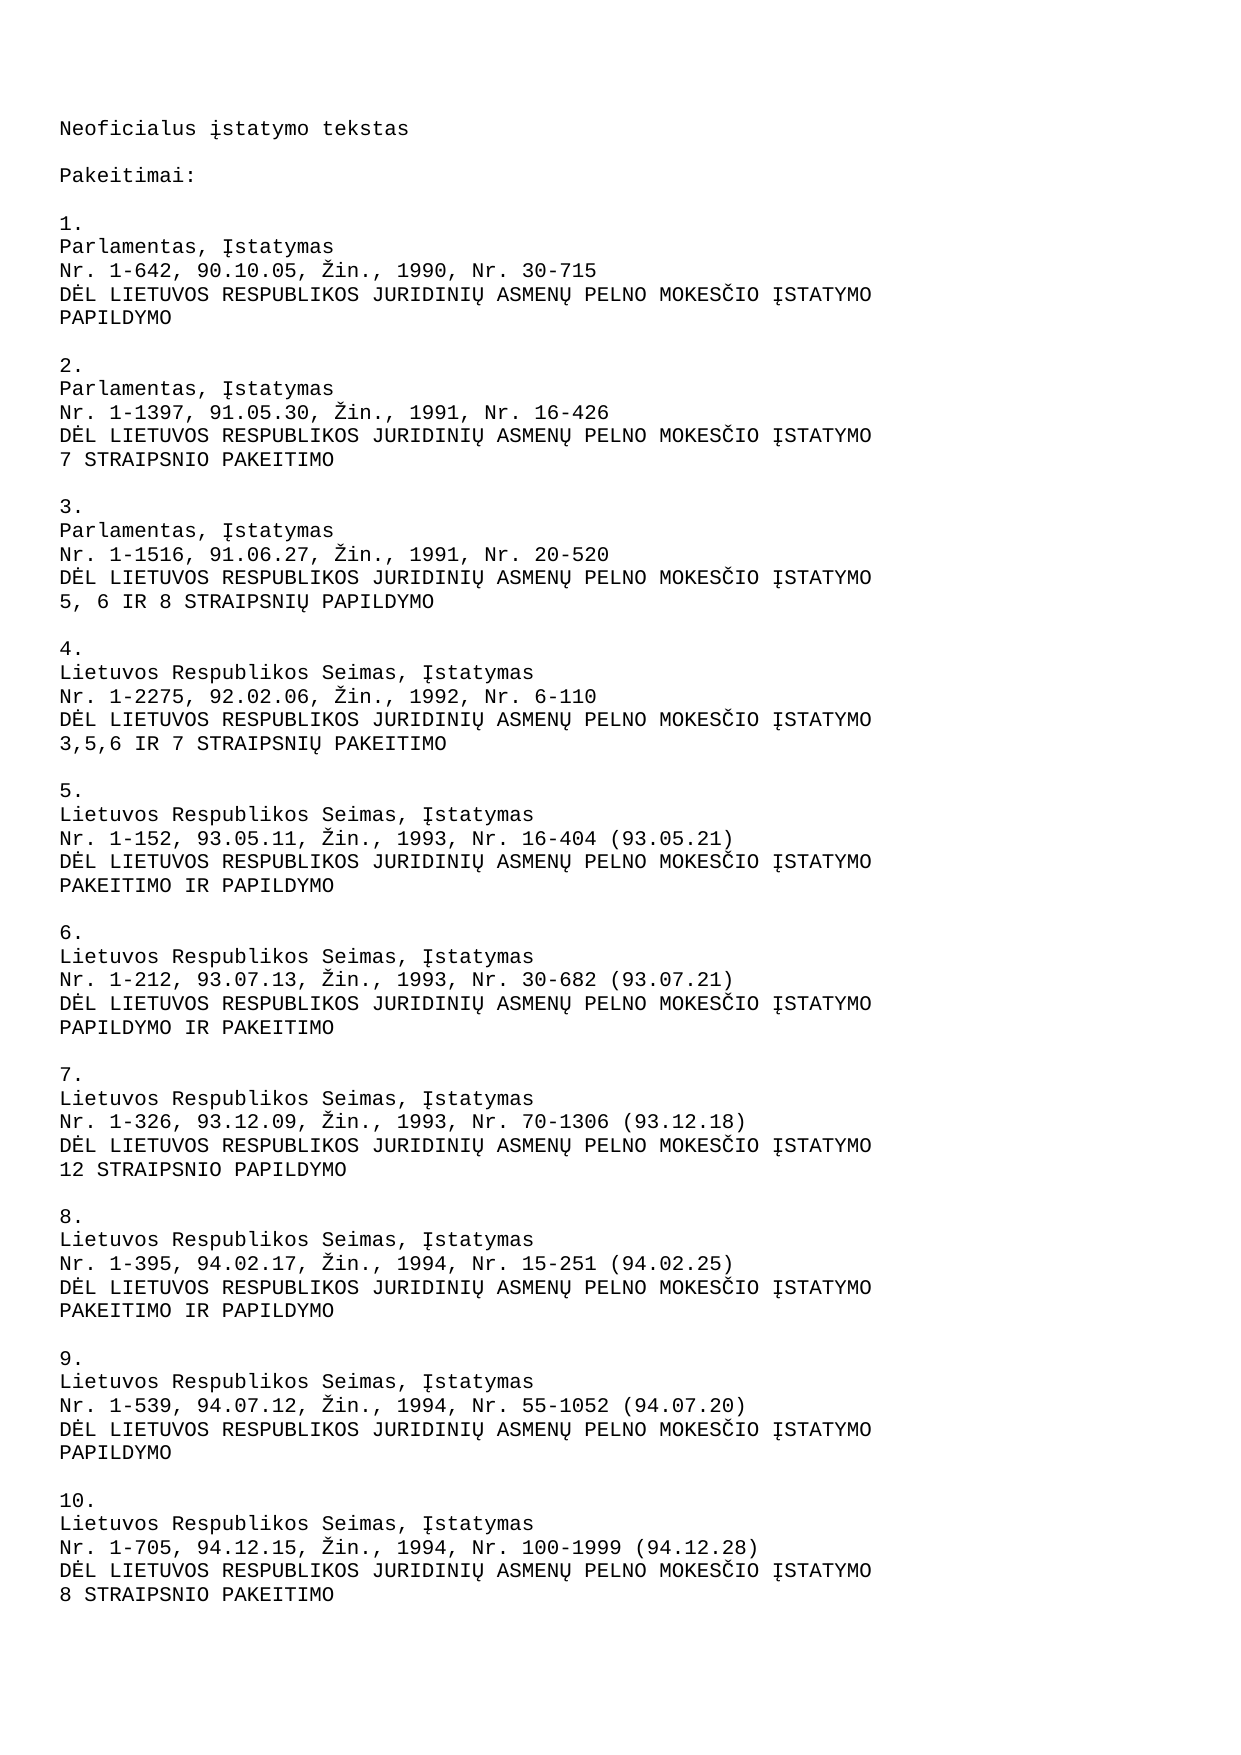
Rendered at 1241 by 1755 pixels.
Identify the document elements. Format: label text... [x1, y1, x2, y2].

text PAKEITIMO IR PAPILDYMO [59, 875, 1122, 898]
text Nr. 1-2275, 92.02.06, Žin., 1992, Nr. 6-110 [59, 686, 1122, 709]
text 8. [59, 1206, 1122, 1229]
text DĖL LIETUVOS RESPUBLIKOS JURIDINIŲ ASMENŲ PELNO MOKESČIO ĮSTATYMO [59, 1277, 1122, 1300]
text Parlamentas, Įstatymas [59, 236, 1122, 260]
text 12 STRAIPSNIO PAPILDYMO [59, 1158, 1122, 1182]
text Nr. 1-1516, 91.06.27, Žin., 1991, Nr. 20-520 [59, 544, 1122, 567]
text DĖL LIETUVOS RESPUBLIKOS JURIDINIŲ ASMENŲ PELNO MOKESČIO ĮSTATYMO [59, 426, 1122, 449]
text 5, 6 IR 8 STRAIPSNIŲ PAPILDYMO [59, 591, 1122, 615]
text Nr. 1-326, 93.12.09, Žin., 1993, Nr. 70-1306 (93.12.18) [59, 1111, 1122, 1135]
text Parlamentas, Įstatymas [59, 520, 1122, 544]
text Neoficialus įstatymo tekstas [59, 118, 1122, 142]
text DĖL LIETUVOS RESPUBLIKOS JURIDINIŲ ASMENŲ PELNO MOKESČIO ĮSTATYMO [59, 1419, 1122, 1442]
text DĖL LIETUVOS RESPUBLIKOS JURIDINIŲ ASMENŲ PELNO MOKESČIO ĮSTATYMO [59, 1135, 1122, 1158]
text DĖL LIETUVOS RESPUBLIKOS JURIDINIŲ ASMENŲ PELNO MOKESČIO ĮSTATYMO [59, 284, 1122, 307]
text Lietuvos Respublikos Seimas, Įstatymas [59, 804, 1122, 827]
text DĖL LIETUVOS RESPUBLIKOS JURIDINIŲ ASMENŲ PELNO MOKESČIO ĮSTATYMO [59, 567, 1122, 591]
text PAKEITIMO IR PAPILDYMO [59, 1300, 1122, 1324]
text 10. [59, 1489, 1122, 1513]
text 6. [59, 922, 1122, 946]
text Nr. 1-395, 94.02.17, Žin., 1994, Nr. 15-251 (94.02.25) [59, 1253, 1122, 1277]
text Parlamentas, Įstatymas [59, 378, 1122, 402]
text 2. [59, 354, 1122, 378]
text DĖL LIETUVOS RESPUBLIKOS JURIDINIŲ ASMENŲ PELNO MOKESČIO ĮSTATYMO [59, 709, 1122, 733]
text 1. [59, 213, 1122, 236]
text 3,5,6 IR 7 STRAIPSNIŲ PAKEITIMO [59, 733, 1122, 757]
text 3. [59, 496, 1122, 520]
text Nr. 1-152, 93.05.11, Žin., 1993, Nr. 16-404 (93.05.21) [59, 827, 1122, 851]
text DĖL LIETUVOS RESPUBLIKOS JURIDINIŲ ASMENŲ PELNO MOKESČIO ĮSTATYMO [59, 1561, 1122, 1584]
text 8 STRAIPSNIO PAKEITIMO [59, 1584, 1122, 1608]
text Pakeitimai: [59, 165, 1122, 189]
text Lietuvos Respublikos Seimas, Įstatymas [59, 662, 1122, 686]
text Nr. 1-539, 94.07.12, Žin., 1994, Nr. 55-1052 (94.07.20) [59, 1395, 1122, 1419]
text PAPILDYMO [59, 307, 1122, 331]
text DĖL LIETUVOS RESPUBLIKOS JURIDINIŲ ASMENŲ PELNO MOKESČIO ĮSTATYMO [59, 851, 1122, 875]
text 7. [59, 1064, 1122, 1088]
text 9. [59, 1348, 1122, 1371]
text DĖL LIETUVOS RESPUBLIKOS JURIDINIŲ ASMENŲ PELNO MOKESČIO ĮSTATYMO [59, 993, 1122, 1017]
text Lietuvos Respublikos Seimas, Įstatymas [59, 1371, 1122, 1395]
text Nr. 1-642, 90.10.05, Žin., 1990, Nr. 30-715 [59, 260, 1122, 284]
text 7 STRAIPSNIO PAKEITIMO [59, 449, 1122, 473]
text Nr. 1-212, 93.07.13, Žin., 1993, Nr. 30-682 (93.07.21) [59, 969, 1122, 993]
text 4. [59, 638, 1122, 662]
text 5. [59, 780, 1122, 804]
text Lietuvos Respublikos Seimas, Įstatymas [59, 946, 1122, 969]
text Nr. 1-1397, 91.05.30, Žin., 1991, Nr. 16-426 [59, 402, 1122, 426]
text Lietuvos Respublikos Seimas, Įstatymas [59, 1088, 1122, 1111]
text Lietuvos Respublikos Seimas, Įstatymas [59, 1513, 1122, 1537]
text Lietuvos Respublikos Seimas, Įstatymas [59, 1229, 1122, 1253]
text PAPILDYMO IR PAKEITIMO [59, 1017, 1122, 1040]
text PAPILDYMO [59, 1442, 1122, 1466]
text Nr. 1-705, 94.12.15, Žin., 1994, Nr. 100-1999 (94.12.28) [59, 1537, 1122, 1561]
